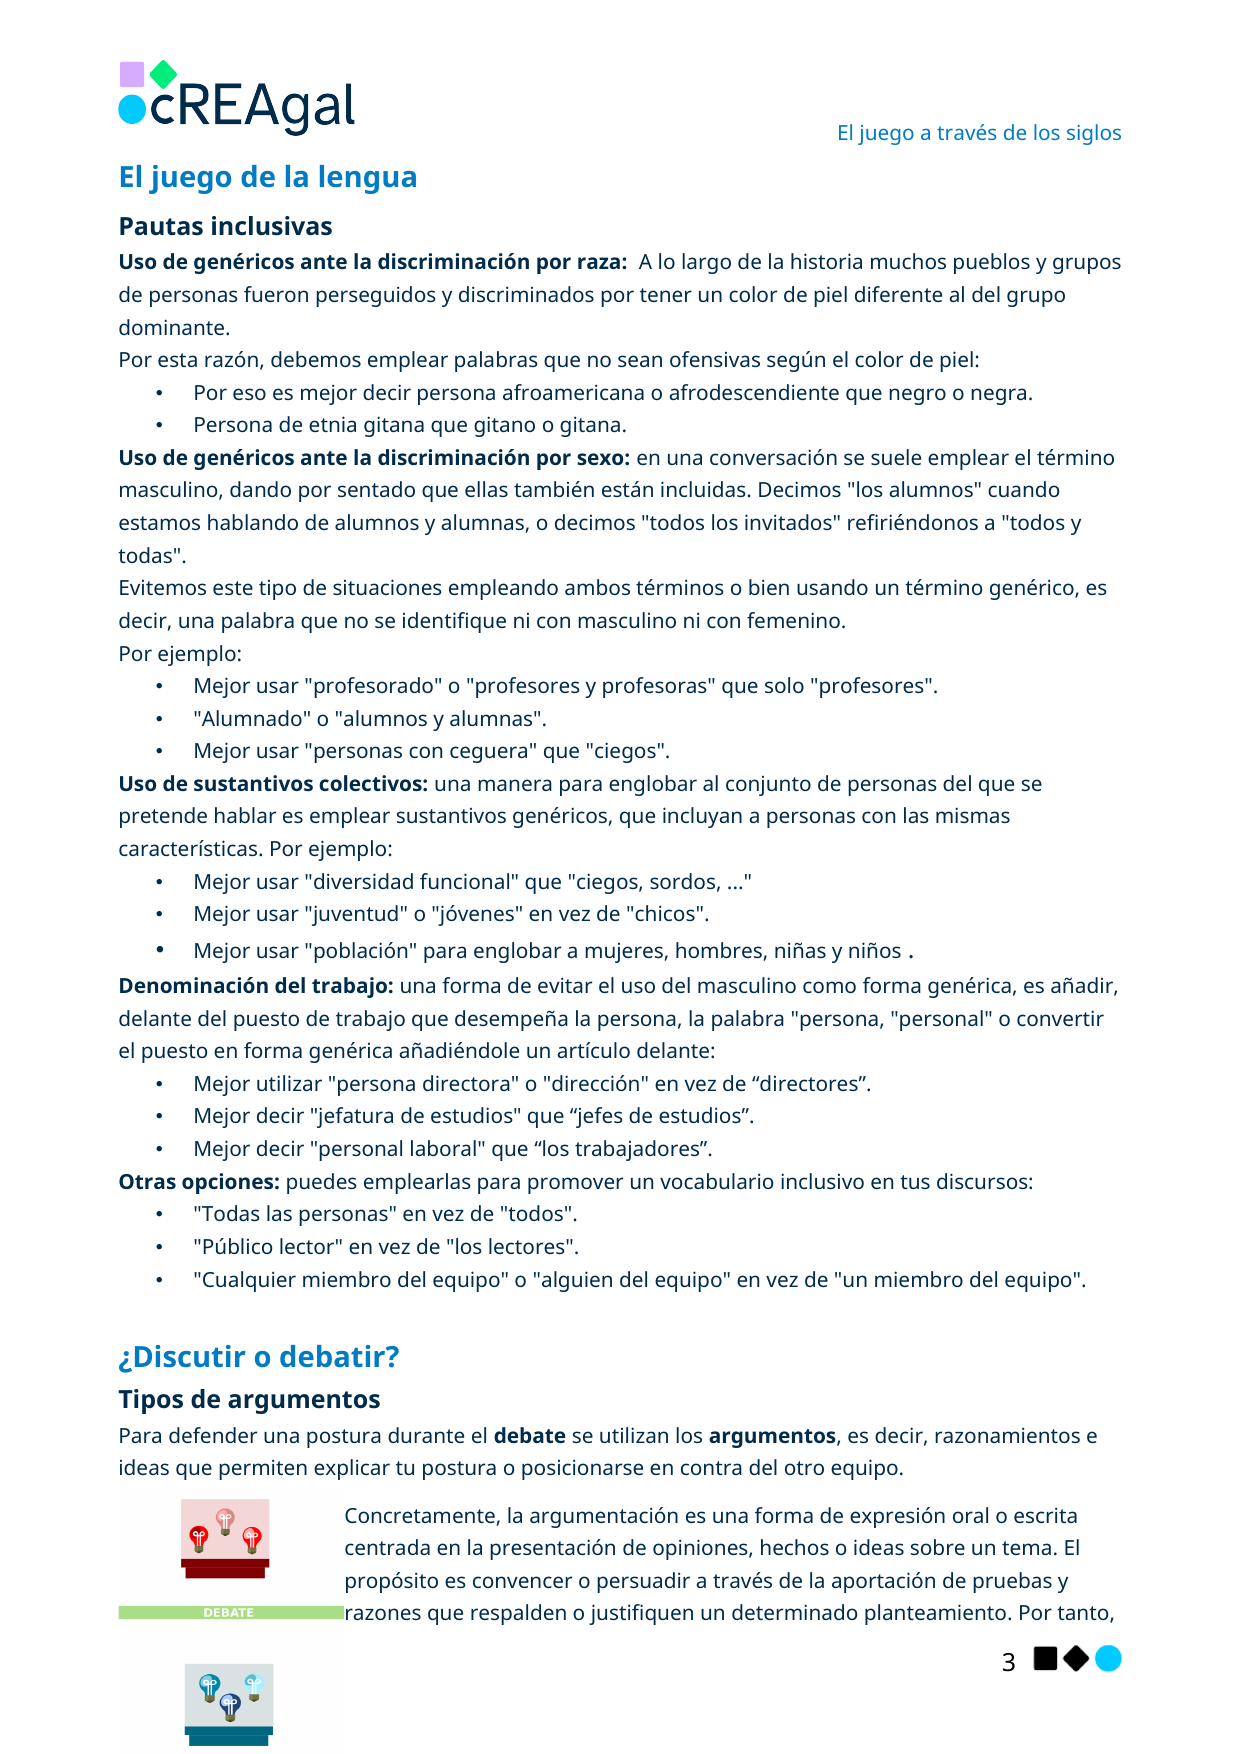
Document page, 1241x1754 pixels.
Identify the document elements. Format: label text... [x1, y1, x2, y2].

picture [118, 1489, 345, 1754]
list Mejor usar "diversidad funcional" que "ciegos, sordos, ..." [156, 867, 1122, 895]
list "Cualquier miembro del equipo" o "alguien del equipo" en vez de "un miembro del equipo". [156, 1265, 1122, 1293]
subtitle ¿Discutir o debatir? [118, 1336, 1122, 1376]
subtitle Pautas inclusivas [118, 208, 1122, 242]
list "Alumnado" o "alumnos y alumnas". [156, 704, 1122, 732]
list "Público lector" en vez de "los lectores". [156, 1232, 1122, 1261]
list Persona de etnia gitana que gitano o gitana. [156, 410, 1122, 439]
text Concretamente, la argumentación es una forma de expresión oral o escrita centrada en la presentación de opiniones, hechos o ideas sobre un tema. El propósito es convencer o persuadir a través de la aportación de pruebas y razones que respalden o justifiquen un determinado planteamiento. Por tanto, [345, 1501, 1122, 1627]
list Mejor utilizar "persona directora" o "dirección" en vez de “directores”. [156, 1069, 1122, 1097]
text Otras opciones: puedes emplearlas para promover un vocabulario inclusivo en tus discursos: [118, 1167, 1122, 1195]
text Por ejemplo: [118, 639, 1122, 667]
list Mejor decir "jefatura de estudios" que “jefes de estudios”. [156, 1102, 1122, 1130]
text Por esta razón, debemos emplear palabras que no sean ofensivas según el color de piel: [118, 345, 1122, 374]
picture [118, 60, 355, 136]
list Para defender una postura durante el debate se utilizan los argumentos, es decir, razonamientos e ideas que permiten explicar tu postura o posicionarse en contra del otro equipo. [118, 1421, 1122, 1482]
list "Todas las personas" en vez de "todos". [156, 1199, 1122, 1228]
list Mejor usar "juventud" o "jóvenes" en vez de "chicos". [156, 899, 1122, 928]
list Mejor usar "población" para englobar a mujeres, hombres, niñas y niños . [156, 932, 1122, 966]
text Denominación del trabajo: una forma de evitar el uso del masculino como forma genérica, es añadir, delante del puesto de trabajo que desempeña la persona, la palabra "persona, "personal" o convertir el puesto en forma genérica añadiéndole un artículo delante: [118, 971, 1122, 1065]
list Tipos de argumentos [118, 1382, 1122, 1416]
text Evitemos este tipo de situaciones empleando ambos términos o bien usando un término genérico, es decir, una palabra que no se identifique ni con masculino ni con femenino. [118, 573, 1122, 634]
text Uso de sustantivos colectivos: una manera para englobar al conjunto de personas del que se pretende hablar es emplear sustantivos genéricos, que incluyan a personas con las mismas características. Por ejemplo: [118, 769, 1122, 863]
subtitle El juego de la lengua [118, 156, 1122, 196]
list Mejor decir "personal laboral" que “los trabajadores”. [156, 1134, 1122, 1163]
text Uso de genéricos ante la discriminación por raza: A lo largo de la historia muchos pueblos y grupos de personas fueron perseguidos y discriminados por tener un color de piel diferente al del grupo dominante. [118, 247, 1122, 341]
list Mejor usar "profesorado" o "profesores y profesoras" que solo "profesores". [156, 671, 1122, 700]
text Uso de genéricos ante la discriminación por sexo: en una conversación se suele emplear el término masculino, dando por sentado que ellas también están incluidas. Decimos "los alumnos" cuando estamos hablando de alumnos y alumnas, o decimos "todos los invitados" refiriéndonos a "todos y todas". [118, 443, 1122, 569]
list Mejor usar "personas con ceguera" que "ciegos". [156, 736, 1122, 765]
picture [1033, 1645, 1123, 1673]
list Por eso es mejor decir persona afroamericana o afrodescendiente que negro o negra. [156, 378, 1122, 406]
